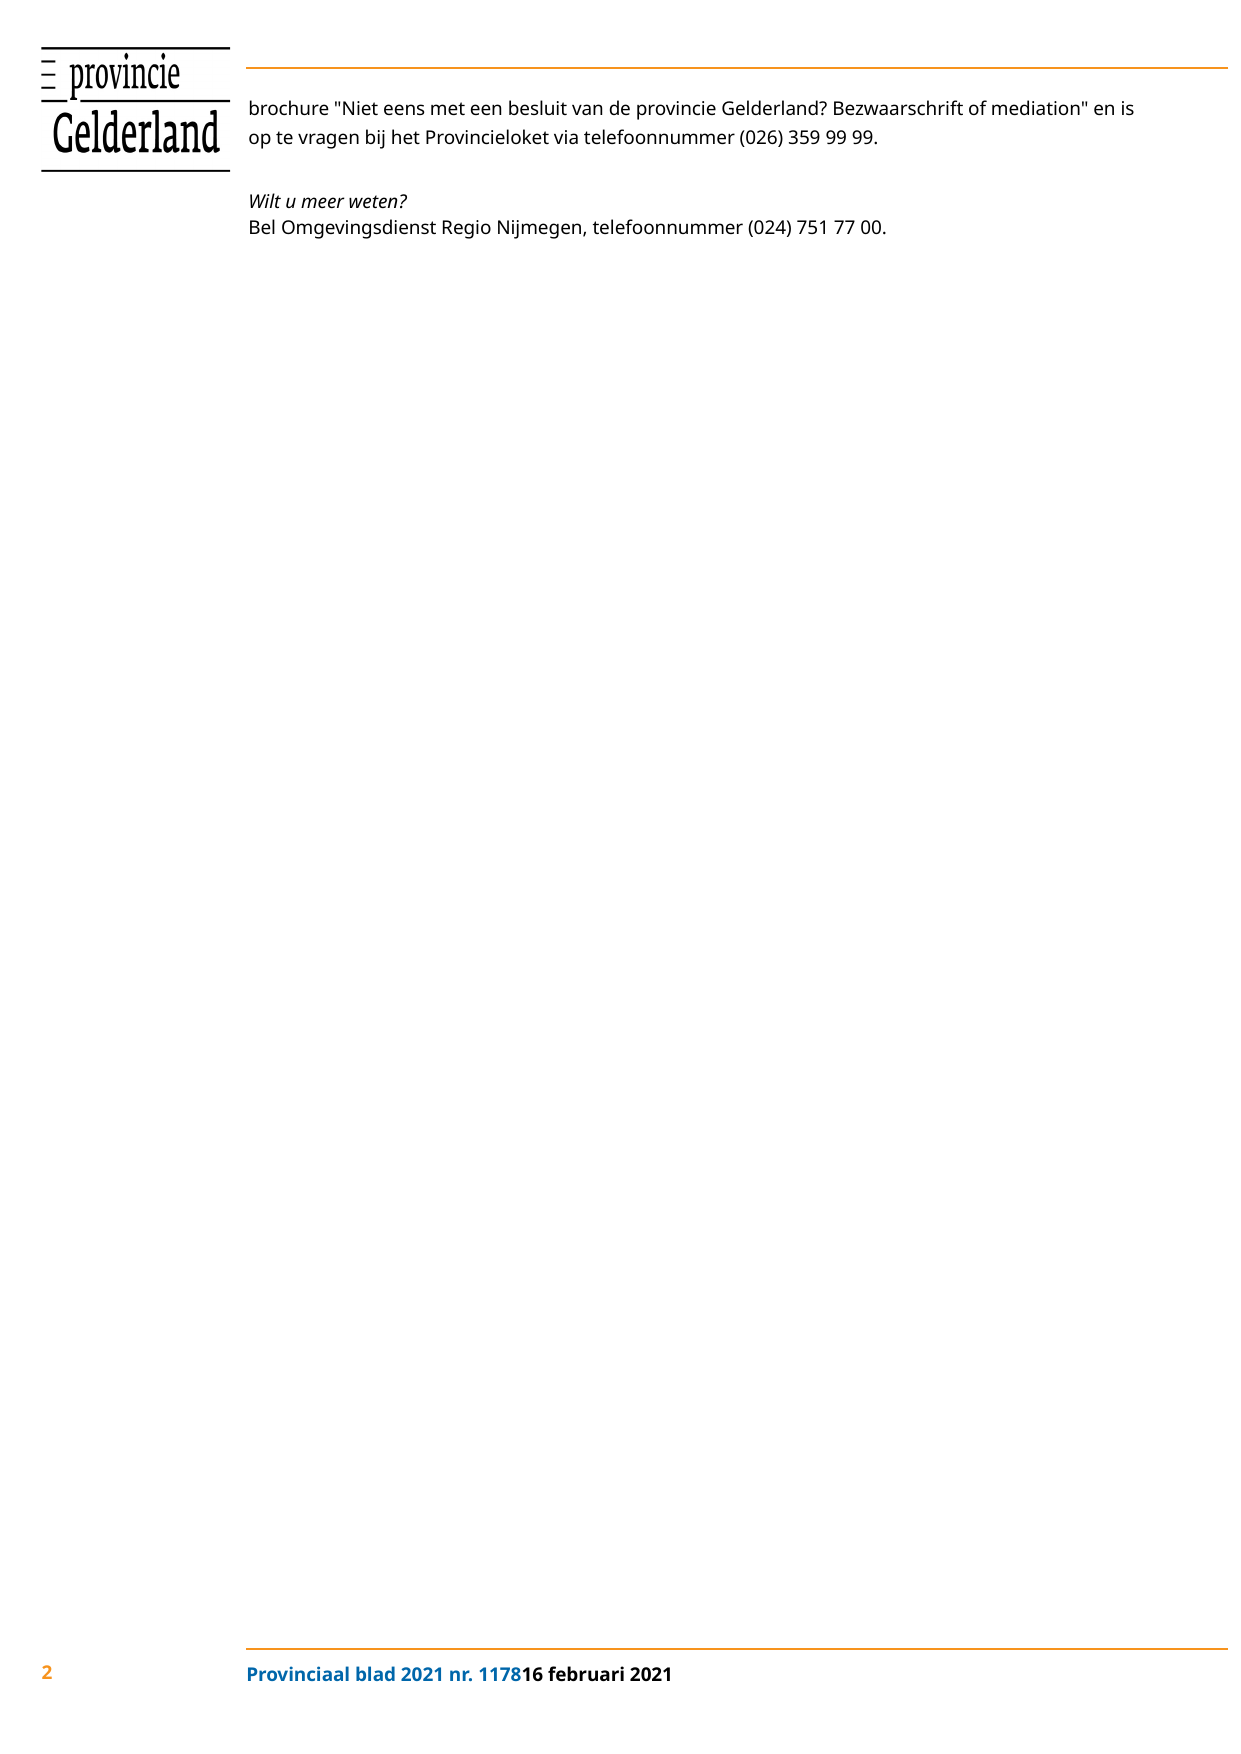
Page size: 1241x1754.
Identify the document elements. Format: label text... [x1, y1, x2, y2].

text Bel Omgevingsdienst Regio Nijmegen, telefoonnummer (024) 751 77 00. [248, 214, 1152, 240]
text Wilt u meer weten? [248, 188, 1152, 214]
text brochure "Niet eens met een besluit van de provincie Gelderland? Bezwaarschrift of mediation" en is op te vragen bij het Provincieloket via telefoonnummer (026) 359 99 99. [248, 95, 1152, 150]
picture [41, 47, 231, 172]
